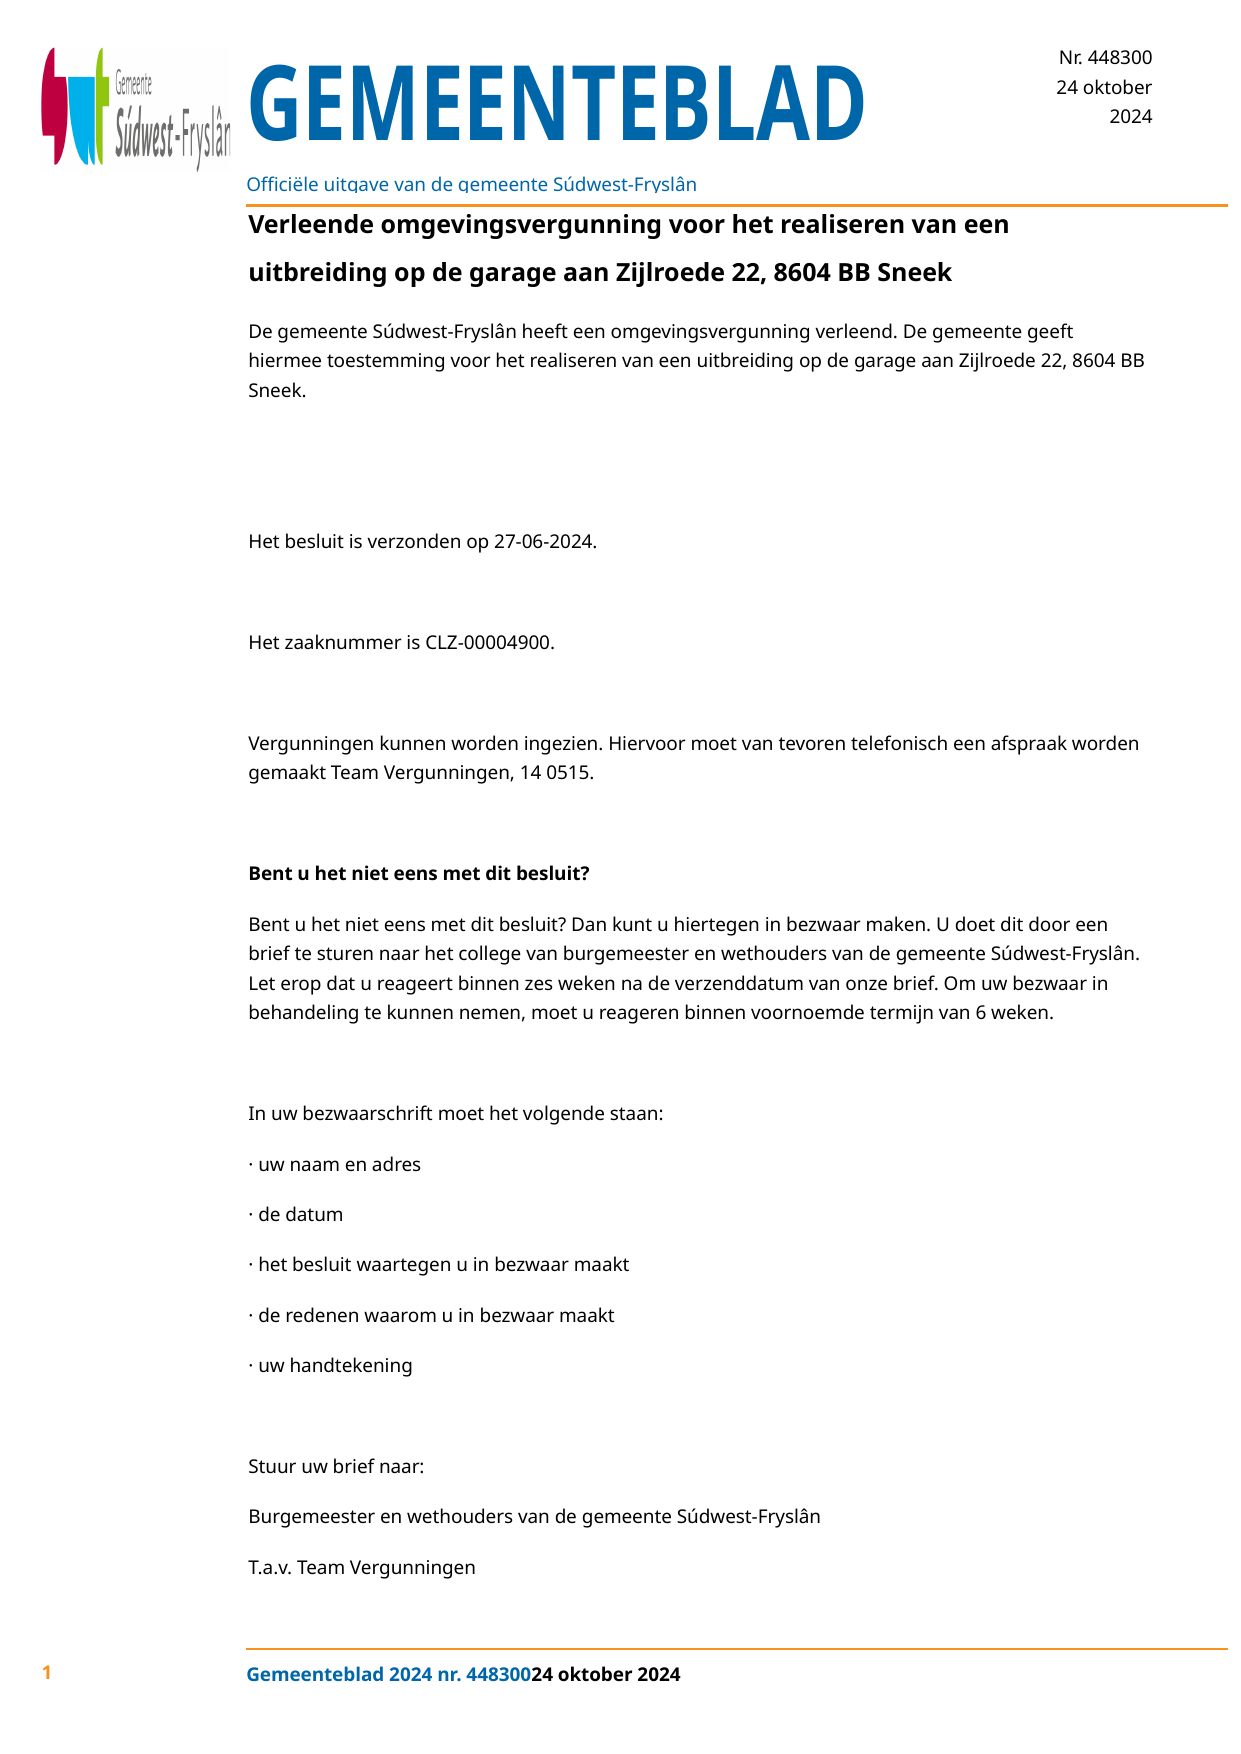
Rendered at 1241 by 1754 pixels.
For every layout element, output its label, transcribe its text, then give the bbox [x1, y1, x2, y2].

text Bent u het niet eens met dit besluit? Dan kunt u hiertegen in bezwaar maken. U doet dit door een brief te sturen naar het college van burgemeester en wethouders van de gemeente Súdwest-Fryslân. Let erop dat u reageert binnen zes weken na de verzenddatum van onze brief. Om uw bezwaar in behandeling te kunnen nemen, moet u reageren binnen voornoemde termijn van 6 weken. [248, 911, 1152, 1025]
text Het besluit is verzonden op 27-06-2024. [248, 528, 1152, 554]
text De gemeente Súdwest-Fryslân heeft een omgevingsvergunning verleend. De gemeente geeft hiermee toestemming voor het realiseren van een uitbreiding op de garage aan Zijlroede 22, 8604 BB Sneek. [248, 318, 1152, 403]
text · de redenen waarom u in bezwaar maakt [248, 1302, 1152, 1328]
text Bent u het niet eens met dit besluit? [248, 860, 1152, 886]
text In uw bezwaarschrift moet het volgende staan: [248, 1100, 1152, 1126]
text Vergunningen kunnen worden ingezien. Hiervoor moet van tevoren telefonisch een afspraak worden gemaakt Team Vergunningen, 14 0515. [248, 730, 1152, 785]
text · de datum [248, 1201, 1152, 1227]
picture [41, 47, 231, 172]
text Burgemeester en wethouders van de gemeente Súdwest-Fryslân [248, 1504, 1152, 1529]
text Verleende omgevingsvergunning voor het realiseren van een uitbreiding op de garage aan Zijlroede 22, 8604 BB Sneek [248, 207, 1152, 288]
text Het zaaknummer is CLZ-00004900. [248, 629, 1152, 655]
text · uw handtekening [248, 1352, 1152, 1378]
text · uw naam en adres [248, 1151, 1152, 1177]
text · het besluit waartegen u in bezwaar maakt [248, 1252, 1152, 1277]
text T.a.v. Team Vergunningen [248, 1554, 1152, 1580]
text Stuur uw brief naar: [248, 1453, 1152, 1479]
